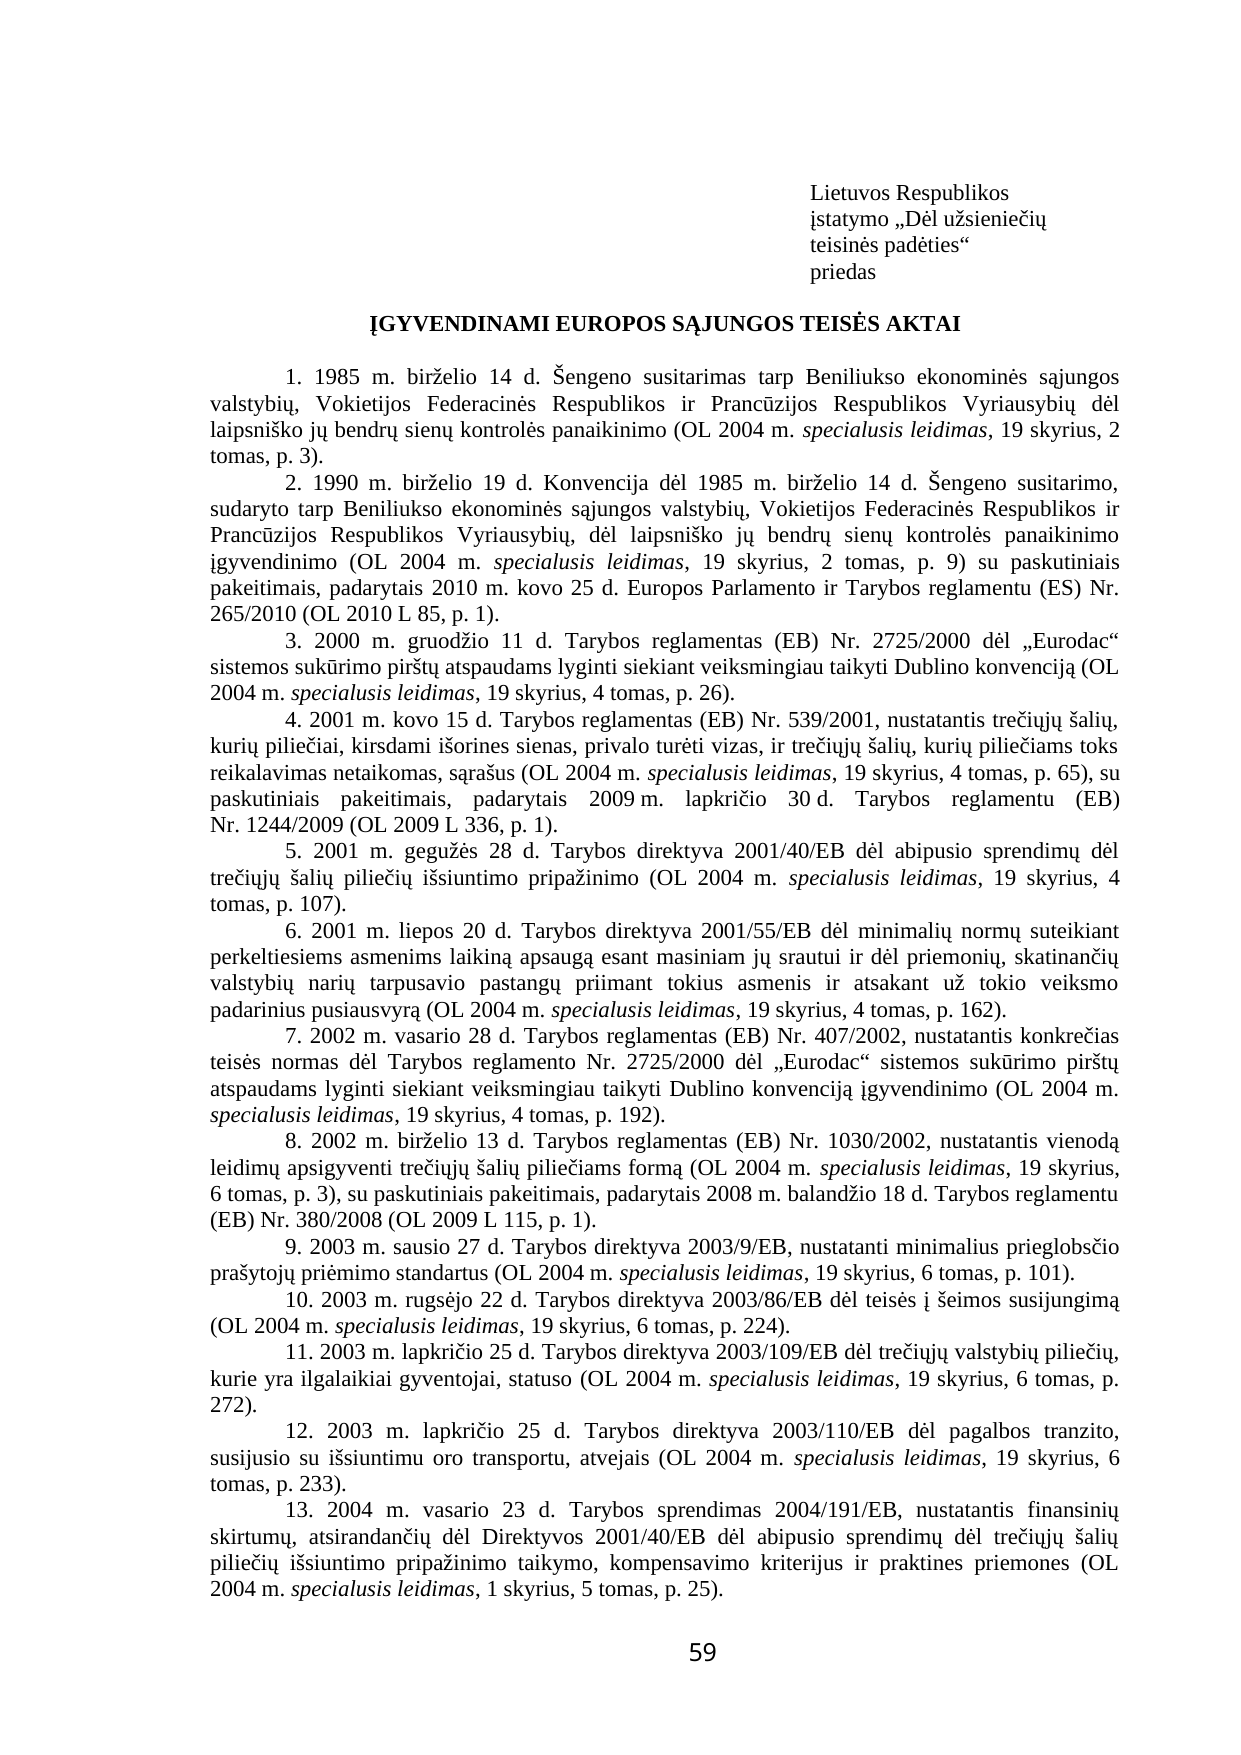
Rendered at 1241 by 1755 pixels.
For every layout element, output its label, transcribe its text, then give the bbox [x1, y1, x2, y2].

text 8. 2002 m. birželio 13 d. Tarybos reglamentas (EB) Nr. 1030/2002, nustatantis vienodą leidimų apsigyventi trečiųjų šalių piliečiams formą (OL 2004 m. specialusis leidimas, 19 skyrius, 6 tomas, p. 3), su paskutiniais pakeitimais, padarytais 2008 m. balandžio 18 d. Tarybos reglamentu (EB) Nr. 380/2008 (OL 2009 L 115, p. 1). [210, 1127, 1120, 1233]
text 12. 2003 m. lapkričio 25 d. Tarybos direktyva 2003/110/EB dėl pagalbos tranzito, susijusio su išsiuntimu oro transportu, atvejais (OL 2004 m. specialusis leidimas, 19 skyrius, 6 tomas, p. 233). [210, 1417, 1120, 1496]
text priedas [210, 258, 1120, 284]
text 11. 2003 m. lapkričio 25 d. Tarybos direktyva 2003/109/EB dėl trečiųjų valstybių piliečių, kurie yra ilgalaikiai gyventojai, statuso (OL 2004 m. specialusis leidimas, 19 skyrius, 6 tomas, p. 272). [210, 1338, 1120, 1417]
text 4. 2001 m. kovo 15 d. Tarybos reglamentas (EB) Nr. 539/2001, nustatantis trečiųjų šalių, kurių piliečiai, kirsdami išorines sienas, privalo turėti vizas, ir trečiųjų šalių, kurių piliečiams toks reikalavimas netaikomas, sąrašus (OL 2004 m. specialusis leidimas, 19 skyrius, 4 tomas, p. 65), su paskutiniais pakeitimais, padarytais 2009 m. lapkričio 30 d. Tarybos reglamentu (EB) Nr. 1244/2009 (OL 2009 L 336, p. 1). [210, 706, 1120, 838]
text 6. 2001 m. liepos 20 d. Tarybos direktyva 2001/55/EB dėl minimalių normų suteikiant perkeltiesiems asmenims laikiną apsaugą esant masiniam jų srautui ir dėl priemonių, skatinančių valstybių narių tarpusavio pastangų priimant tokius asmenis ir atsakant už tokio veiksmo padarinius pusiausvyrą (OL 2004 m. specialusis leidimas, 19 skyrius, 4 tomas, p. 162). [210, 917, 1120, 1022]
text 7. 2002 m. vasario 28 d. Tarybos reglamentas (EB) Nr. 407/2002, nustatantis konkrečias teisės normas dėl Tarybos reglamento Nr. 2725/2000 dėl „Eurodac“ sistemos sukūrimo pirštų atspaudams lyginti siekiant veiksmingiau taikyti Dublino konvenciją įgyvendinimo (OL 2004 m. specialusis leidimas, 19 skyrius, 4 tomas, p. 192). [210, 1022, 1120, 1127]
text 9. 2003 m. sausio 27 d. Tarybos direktyva 2003/9/EB, nustatanti minimalius prieglobsčio prašytojų priėmimo standartus (OL 2004 m. specialusis leidimas, 19 skyrius, 6 tomas, p. 101). [210, 1233, 1120, 1286]
text įstatymo „Dėl užsieniečių [210, 205, 1120, 231]
text 13. 2004 m. vasario 23 d. Tarybos sprendimas 2004/191/EB, nustatantis finansinių skirtumų, atsirandančių dėl Direktyvos 2001/40/EB dėl abipusio sprendimų dėl trečiųjų šalių piliečių išsiuntimo pripažinimo taikymo, kompensavimo kriterijus ir praktines priemones (OL 2004 m. specialusis leidimas, 1 skyrius, 5 tomas, p. 25). [210, 1496, 1120, 1602]
text 2. 1990 m. birželio 19 d. Konvencija dėl 1985 m. birželio 14 d. Šengeno susitarimo, sudaryto tarp Beniliukso ekonominės sąjungos valstybių, Vokietijos Federacinės Respublikos ir Prancūzijos Respublikos Vyriausybių, dėl laipsniško jų bendrų sienų kontrolės panaikinimo įgyvendinimo (OL 2004 m. specialusis leidimas, 19 skyrius, 2 tomas, p. 9) su paskutiniais pakeitimais, padarytais 2010 m. kovo 25 d. Europos Parlamento ir Tarybos reglamentu (ES) Nr. 265/2010 (OL 2010 L 85, p. 1). [210, 469, 1120, 627]
text 3. 2000 m. gruodžio 11 d. Tarybos reglamentas (EB) Nr. 2725/2000 dėl „Eurodac“ sistemos sukūrimo pirštų atspaudams lyginti siekiant veiksmingiau taikyti Dublino konvenciją (OL 2004 m. specialusis leidimas, 19 skyrius, 4 tomas, p. 26). [210, 627, 1120, 706]
text Lietuvos Respublikos [735, 179, 1120, 205]
text 10. 2003 m. rugsėjo 22 d. Tarybos direktyva 2003/86/EB dėl teisės į šeimos susijungimą (OL 2004 m. specialusis leidimas, 19 skyrius, 6 tomas, p. 224). [210, 1286, 1120, 1338]
text 1. 1985 m. birželio 14 d. Šengeno susitarimas tarp Beniliukso ekonominės sąjungos valstybių, Vokietijos Federacinės Respublikos ir Prancūzijos Respublikos Vyriausybių dėl laipsniško jų bendrų sienų kontrolės panaikinimo (OL 2004 m. specialusis leidimas, 19 skyrius, 2 tomas, p. 3). [210, 363, 1120, 469]
text teisinės padėties“ [210, 231, 1120, 258]
text 5. 2001 m. gegužės 28 d. Tarybos direktyva 2001/40/EB dėl abipusio sprendimų dėl trečiųjų šalių piliečių išsiuntimo pripažinimo (OL 2004 m. specialusis leidimas, 19 skyrius, 4 tomas, p. 107). [210, 838, 1120, 917]
text ĮGYVENDINAMI EUROPOS SĄJUNGOS TEISĖS AKTAI [210, 311, 1120, 337]
